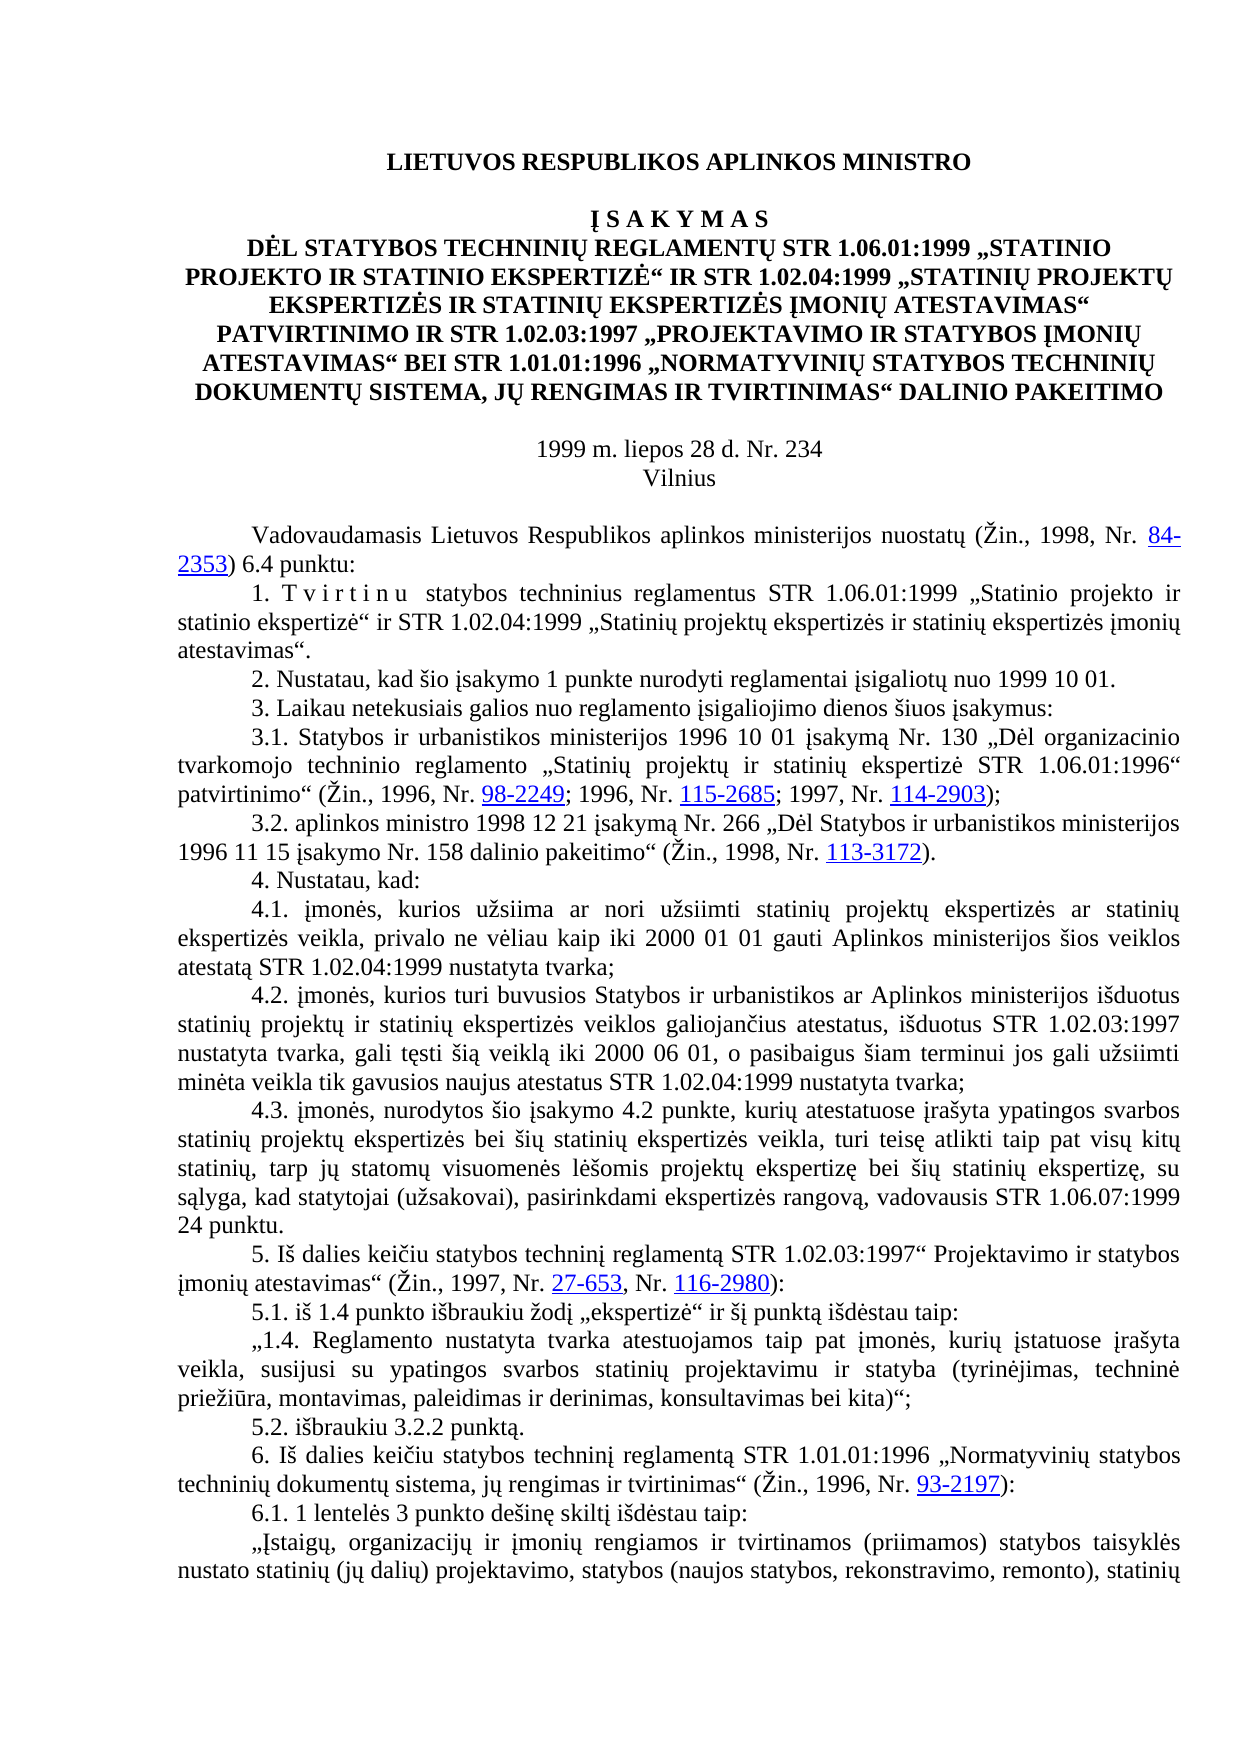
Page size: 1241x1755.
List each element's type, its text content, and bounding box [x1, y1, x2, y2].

text 4.2. įmonės, kurios turi buvusios Statybos ir urbanistikos ar Aplinkos ministerijos išduotus statinių projektų ir statinių ekspertizės veiklos galiojančius atestatus, išduotus STR 1.02.03:1997 nustatyta tvarka, gali tęsti šią veiklą iki 2000 06 01, o pasibaigus šiam terminui jos gali užsiimti minėta veikla tik gavusios naujus atestatus STR 1.02.04:1999 nustatyta tvarka; [177, 981, 1181, 1096]
text 5. Iš dalies keičiu statybos techninį reglamentą STR 1.02.03:1997“ Projektavimo ir statybos įmonių atestavimas“ (Žin., 1997, Nr. 27-653, Nr. 116-2980): [177, 1239, 1181, 1297]
text 1. Tvirtinu statybos techninius reglamentus STR 1.06.01:1999 „Statinio projekto ir statinio ekspertizė“ ir STR 1.02.04:1999 „Statinių projektų ekspertizės ir statinių ekspertizės įmonių atestavimas“. [177, 578, 1181, 664]
text 1999 m. liepos 28 d. Nr. 234 [177, 434, 1181, 463]
text 5.2. išbraukiu 3.2.2 punktą. [177, 1412, 1181, 1441]
text 3. Laikau netekusiais galios nuo reglamento įsigaliojimo dienos šiuos įsakymus: [177, 693, 1181, 722]
text 4.3. įmonės, nurodytos šio įsakymo 4.2 punkte, kurių atestatuose įrašyta ypatingos svarbos statinių projektų ekspertizės bei šių statinių ekspertizės veikla, turi teisę atlikti taip pat visų kitų statinių, tarp jų statomų visuomenės lėšomis projektų ekspertizę bei šių statinių ekspertizę, su sąlyga, kad statytojai (užsakovai), pasirinkdami ekspertizės rangovą, vadovausis STR 1.06.07:1999 24 punktu. [177, 1096, 1181, 1239]
text Vilnius [177, 463, 1181, 492]
text Į S A K Y M A S [177, 204, 1181, 233]
text 4. Nustatau, kad: [177, 866, 1181, 894]
text Vadovaudamasis Lietuvos Respublikos aplinkos ministerijos nuostatų (Žin., 1998, Nr. 84-2353) 6.4 punktu: [177, 521, 1181, 578]
text 3.2. aplinkos ministro 1998 12 21 įsakymą Nr. 266 „Dėl Statybos ir urbanistikos ministerijos 1996 11 15 įsakymo Nr. 158 dalinio pakeitimo“ (Žin., 1998, Nr. 113-3172). [177, 808, 1181, 866]
text 2. Nustatau, kad šio įsakymo 1 punkte nurodyti reglamentai įsigaliotų nuo 1999 10 01. [177, 664, 1181, 693]
text 3.1. Statybos ir urbanistikos ministerijos 1996 10 01 įsakymą Nr. 130 „Dėl organizacinio tvarkomojo techninio reglamento „Statinių projektų ir statinių ekspertizė STR 1.06.01:1996“ patvirtinimo“ (Žin., 1996, Nr. 98-2249; 1996, Nr. 115-2685; 1997, Nr. 114-2903); [177, 722, 1181, 808]
text LIETUVOS RESPUBLIKOS APLINKOS MINISTRO [177, 147, 1181, 176]
text 5.1. iš 1.4 punkto išbraukiu žodį „ekspertizė“ ir šį punktą išdėstau taip: [177, 1297, 1181, 1326]
text 6.1. 1 lentelės 3 punkto dešinę skiltį išdėstau taip: [177, 1498, 1181, 1527]
text „1.4. Reglamento nustatyta tvarka atestuojamos taip pat įmonės, kurių įstatuose įrašyta veikla, susijusi su ypatingos svarbos statinių projektavimu ir statyba (tyrinėjimas, techninė priežiūra, montavimas, paleidimas ir derinimas, konsultavimas bei kita)“; [177, 1326, 1181, 1412]
text DĖL STATYBOS TECHNINIŲ REGLAMENTŲ STR 1.06.01:1999 „STATINIO PROJEKTO IR STATINIO EKSPERTIZĖ“ IR STR 1.02.04:1999 „STATINIŲ PROJEKTŲ EKSPERTIZĖS IR STATINIŲ EKSPERTIZĖS ĮMONIŲ ATESTAVIMAS“ PATVIRTINIMO IR STR 1.02.03:1997 „PROJEKTAVIMO IR STATYBOS ĮMONIŲ ATESTAVIMAS“ BEI STR 1.01.01:1996 „NORMATYVINIŲ STATYBOS TECHNINIŲ DOKUMENTŲ SISTEMA, JŲ RENGIMAS IR TVIRTINIMAS“ DALINIO PAKEITIMO [177, 233, 1181, 406]
text 4.1. įmonės, kurios užsiima ar nori užsiimti statinių projektų ekspertizės ar statinių ekspertizės veikla, privalo ne vėliau kaip iki 2000 01 01 gauti Aplinkos ministerijos šios veiklos atestatą STR 1.02.04:1999 nustatyta tvarka; [177, 894, 1181, 981]
text 6. Iš dalies keičiu statybos techninį reglamentą STR 1.01.01:1996 „Normatyvinių statybos techninių dokumentų sistema, jų rengimas ir tvirtinimas“ (Žin., 1996, Nr. 93-2197): [177, 1441, 1181, 1498]
text „Įstaigų, organizacijų ir įmonių rengiamos ir tvirtinamos (priimamos) statybos taisyklės nustato statinių (jų dalių) projektavimo, statybos (naujos statybos, rekonstravimo, remonto), statinių [177, 1527, 1181, 1584]
